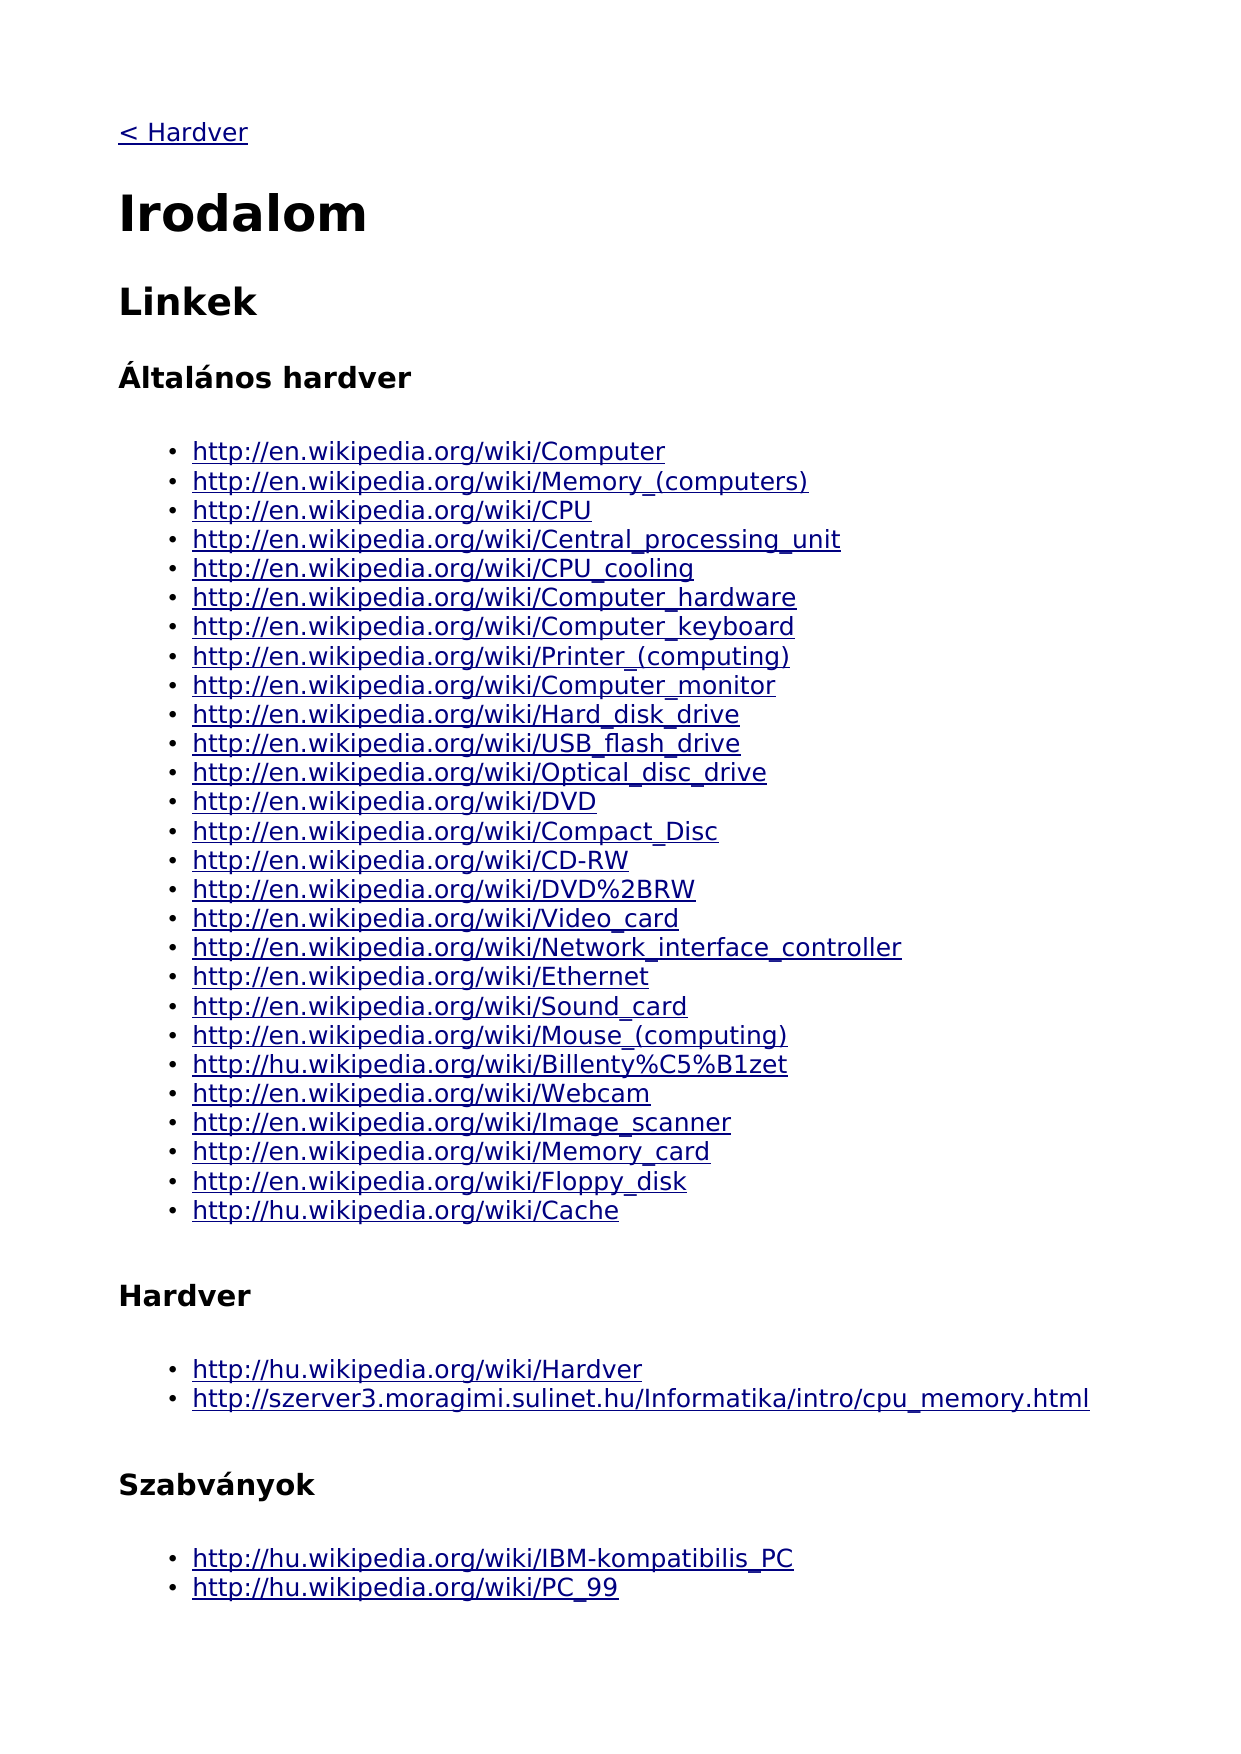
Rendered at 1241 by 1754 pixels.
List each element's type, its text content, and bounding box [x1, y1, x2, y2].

subtitle Szabványok [118, 1468, 1122, 1502]
list http://szerver3.moragimi.sulinet.hu/Informatika/intro/cpu_memory.html [177, 1385, 1122, 1414]
list http://en.wikipedia.org/wiki/Hard_disk_drive [177, 700, 1122, 729]
subtitle Linkek [118, 281, 1122, 324]
list http://hu.wikipedia.org/wiki/IBM-kompatibilis_PC [177, 1544, 1122, 1573]
list http://en.wikipedia.org/wiki/Image_scanner [177, 1108, 1122, 1138]
subtitle Hardver [118, 1279, 1122, 1313]
list http://en.wikipedia.org/wiki/Ethernet [177, 963, 1122, 992]
list http://hu.wikipedia.org/wiki/PC_99 [177, 1573, 1122, 1603]
list http://en.wikipedia.org/wiki/Floppy_disk [177, 1167, 1122, 1196]
list http://en.wikipedia.org/wiki/Webcam [177, 1079, 1122, 1108]
list http://en.wikipedia.org/wiki/Computer_monitor [177, 671, 1122, 700]
list http://hu.wikipedia.org/wiki/Hardver [177, 1356, 1122, 1385]
list http://en.wikipedia.org/wiki/Computer_hardware [177, 583, 1122, 613]
list http://en.wikipedia.org/wiki/Computer_keyboard [177, 613, 1122, 642]
list http://en.wikipedia.org/wiki/USB_flash_drive [177, 729, 1122, 758]
list http://en.wikipedia.org/wiki/Compact_Disc [177, 817, 1122, 846]
list http://en.wikipedia.org/wiki/Sound_card [177, 992, 1122, 1021]
list http://en.wikipedia.org/wiki/Video_card [177, 904, 1122, 933]
list http://hu.wikipedia.org/wiki/Billenty%C5%B1zet [177, 1050, 1122, 1079]
list http://en.wikipedia.org/wiki/CPU_cooling [177, 554, 1122, 583]
list http://en.wikipedia.org/wiki/Central_processing_unit [177, 525, 1122, 554]
list http://en.wikipedia.org/wiki/Optical_disc_drive [177, 758, 1122, 788]
list http://en.wikipedia.org/wiki/CD-RW [177, 846, 1122, 875]
list http://en.wikipedia.org/wiki/Computer [177, 438, 1122, 467]
subtitle Irodalom [118, 185, 1122, 243]
list http://en.wikipedia.org/wiki/Printer_(computing) [177, 642, 1122, 671]
list http://en.wikipedia.org/wiki/DVD [177, 788, 1122, 817]
subtitle Általános hardver [118, 362, 1122, 396]
list http://en.wikipedia.org/wiki/DVD%2BRW [177, 875, 1122, 904]
text < Hardver [118, 118, 1122, 147]
list http://en.wikipedia.org/wiki/Memory_card [177, 1138, 1122, 1167]
list http://en.wikipedia.org/wiki/CPU [177, 496, 1122, 525]
list http://hu.wikipedia.org/wiki/Cache [177, 1196, 1122, 1225]
list http://en.wikipedia.org/wiki/Memory_(computers) [177, 467, 1122, 496]
list http://en.wikipedia.org/wiki/Network_interface_controller [177, 933, 1122, 963]
list http://en.wikipedia.org/wiki/Mouse_(computing) [177, 1021, 1122, 1050]
